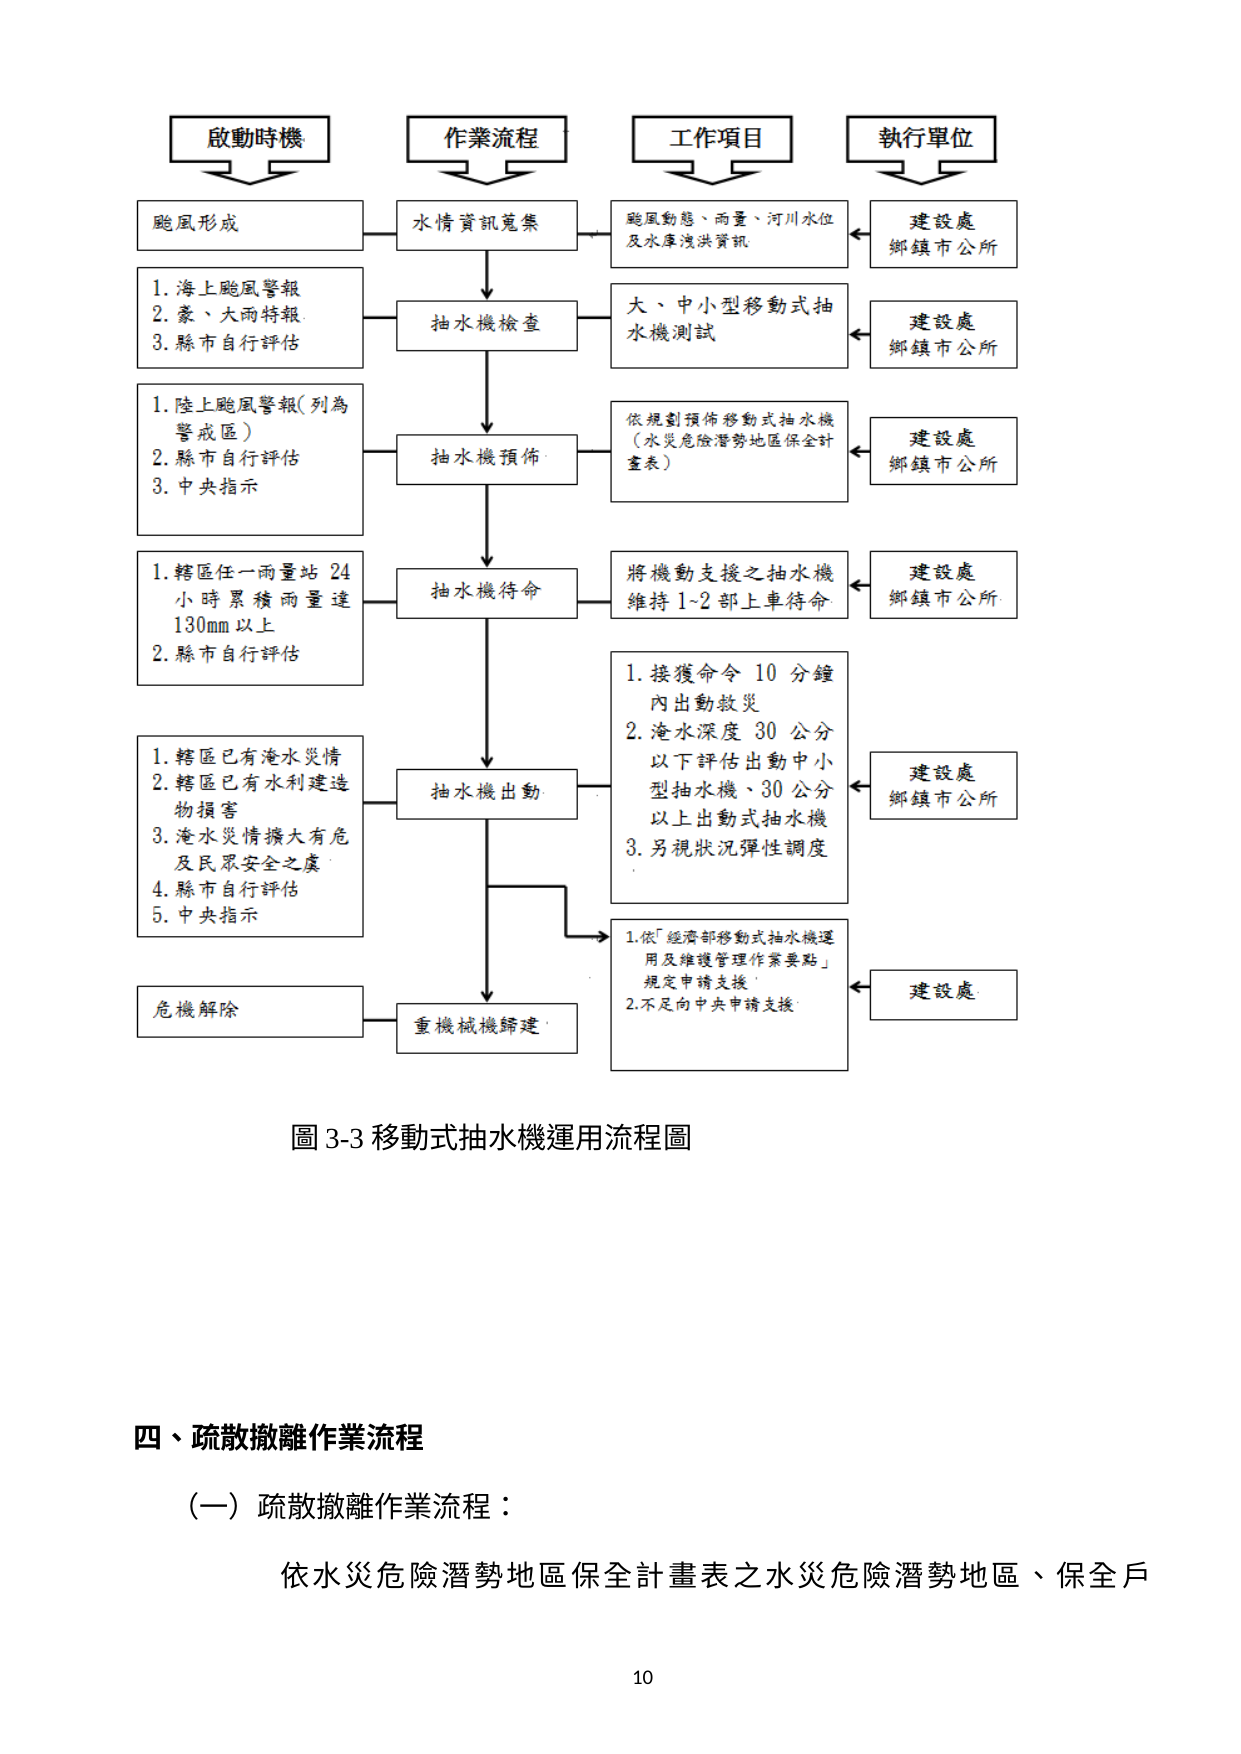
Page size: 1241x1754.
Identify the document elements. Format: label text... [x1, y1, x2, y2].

text （一）疏散撤離作業流程： [133, 1478, 1152, 1528]
picture [132, 111, 1024, 1080]
text 依水災危險潛勢地區保全計畫表之水災危險潛勢地區、保全戶 [221, 1546, 1152, 1596]
text 四、疏散撤離作業流程 [133, 1409, 1152, 1459]
text 圖3-3 移動式抽水機運用流程圖 [133, 1117, 1152, 1156]
